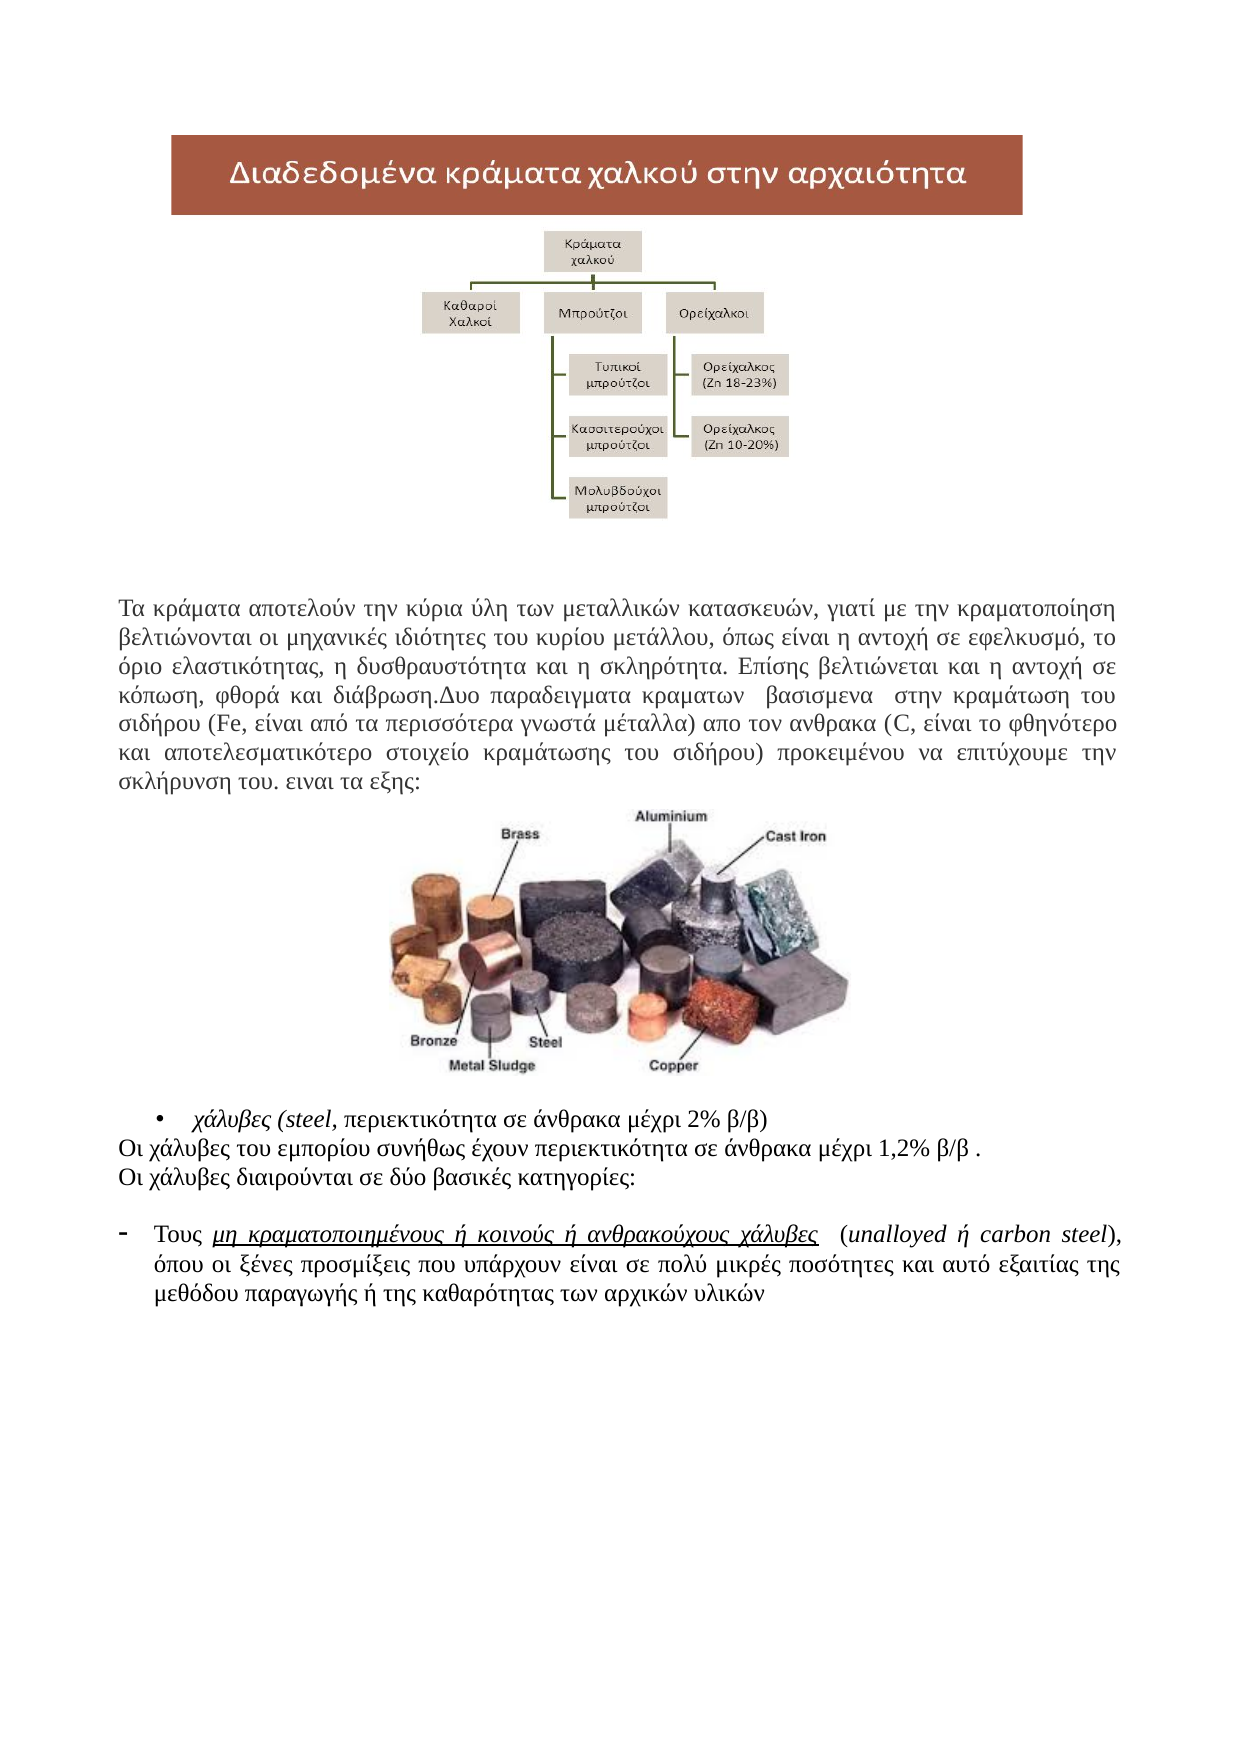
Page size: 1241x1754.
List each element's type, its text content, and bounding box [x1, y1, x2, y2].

text Οι χάλυβες του εμπορίου συνήθως έχουν περιεκτικότητα σε άνθρακα μέχρι 1,2% β/β . [118, 1133, 1117, 1162]
list χάλυβες (steel, περιεκτικότητα σε άνθρακα μέχρι 2% β/β) [156, 1104, 1122, 1133]
text Τα κράματα αποτελούν την κύρια ύλη των μεταλλικών κατασκευών, γιατί με την κραματοποίηση βελτιώνονται οι μηχανικές ιδιότητες του κυρίου μετάλλου, όπως είναι η αντοχή σε εφελκυσμό, το όριο ελαστικότητας, η δυσθραυστότητα και η σκληρότητα. Επίσης βελτιώνεται και η αντοχή σε κόπωση, φθορά και διάβρωση.Δυο παραδειγματα κραματων βασισμενα στην κραμάτωση του σιδήρου (Fe, είναι από τα περισσότερα γνωστά μέταλλα) απο τον ανθρακα (C, είναι το φθηνότερο και αποτελεσματικότερο στοιχείο κραμάτωσης του σιδήρου) προκειμένου να επιτύχουμε την σκλήρυνση του. ειναι τα εξης: [118, 593, 1117, 795]
text Οι χάλυβες διαιρούνται σε δύο βασικές κατηγορίες: [118, 1162, 1117, 1190]
list Τους μη κραματοποιημένους ή κοινούς ή ανθρακούχους χάλυβες (unalloyed ή carbon steel), όπου οι ξένες προσμίξεις που υπάρχουν είναι σε πολύ μικρές ποσότητες και αυτό εξαιτίας της μεθόδου παραγωγής ή της καθαρότητας των αρχικών υλικών [118, 1219, 1122, 1306]
